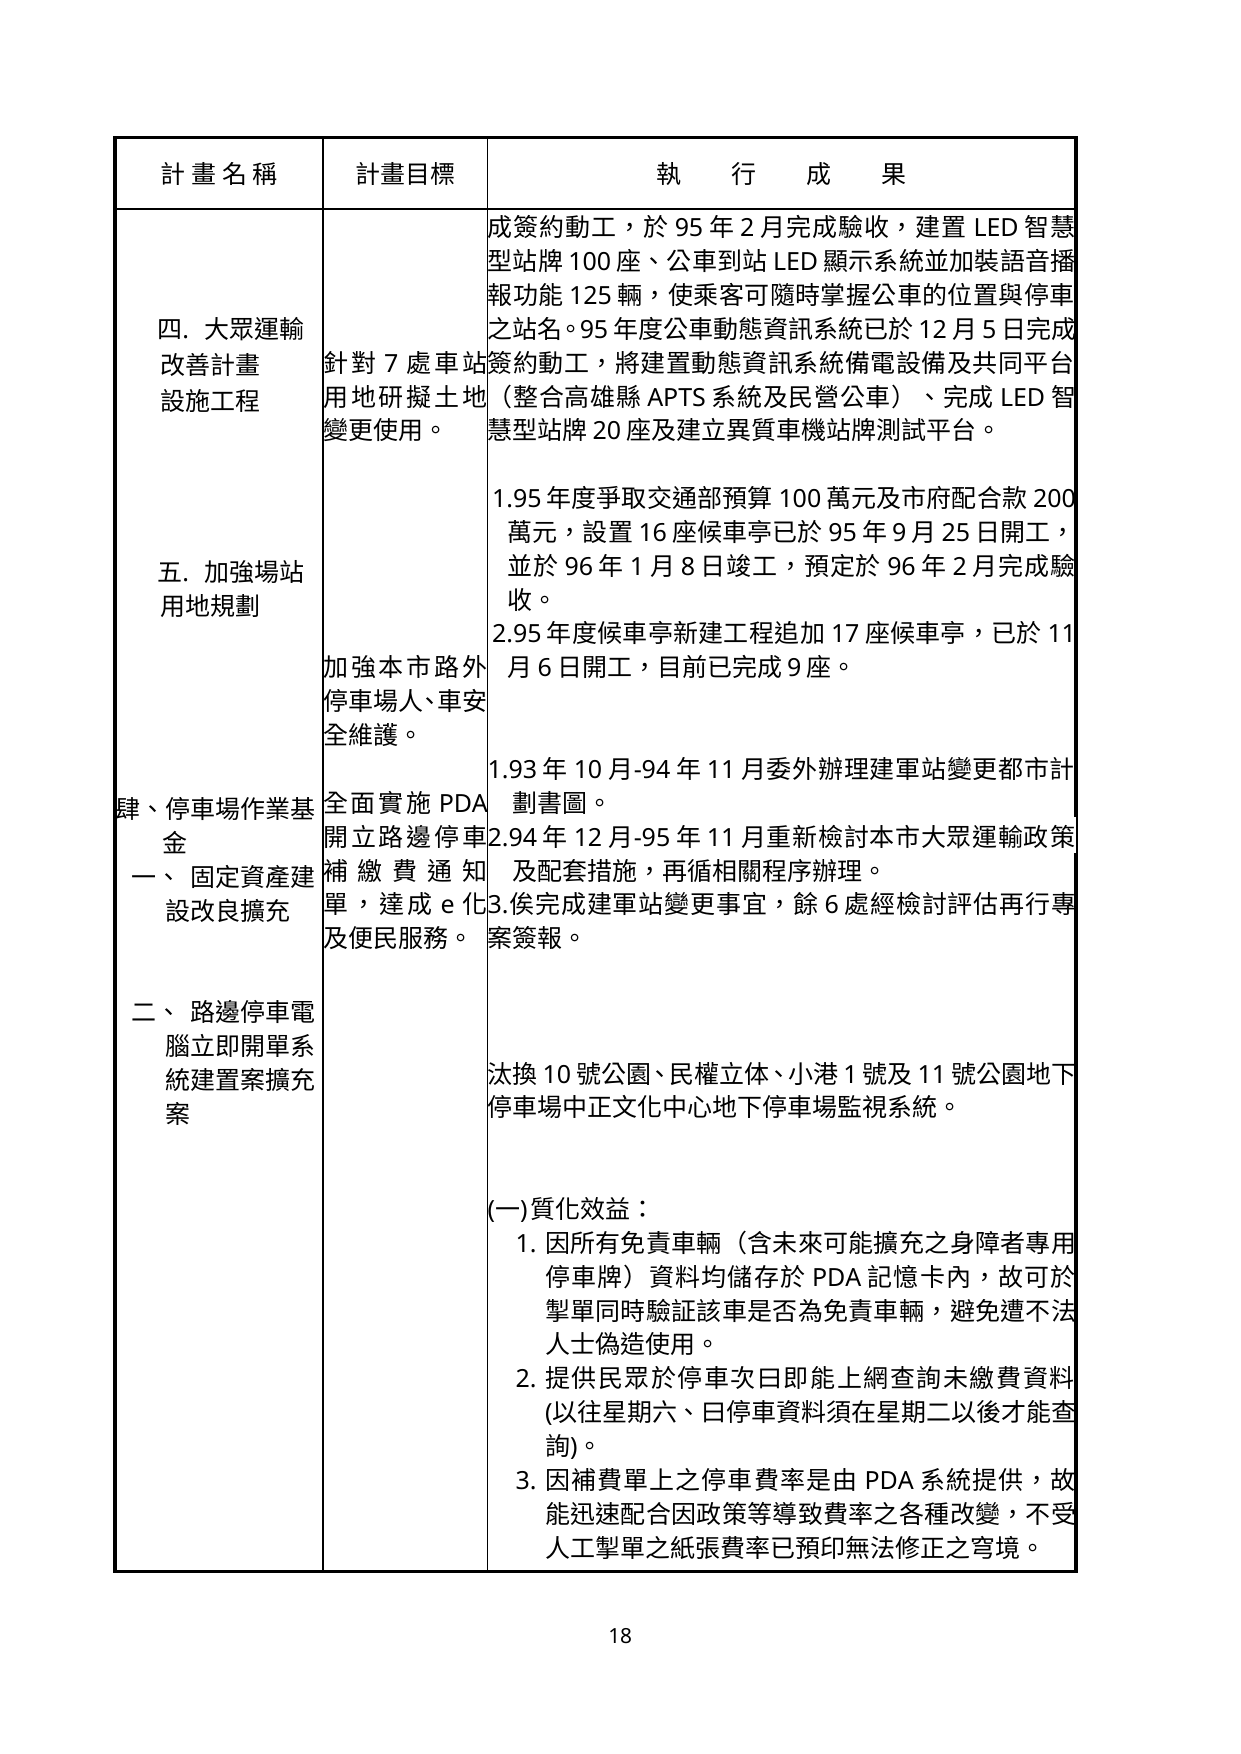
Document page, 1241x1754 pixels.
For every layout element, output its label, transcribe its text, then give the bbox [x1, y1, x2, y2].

table_cell 壹、交通規劃與管理 運輸規劃 道安會報工作 停車場管理 興建路外停車場 民營停車場新設與管理 企劃與設施業務 運輸管理 汽車檢、考驗員之檢定 委託代辦汽車檢驗業務 汽車駕駛訓練機構之管理 汽車燃料使用費道路交通安全經費運用計畫 安全教育 車輛行車事故鑑定及覆議 加強督導本市公車渡輪之管理 汽車客(貨)運業之督導與管理 五、交通工程規劃、管制與管理 六、交通裁罰業務 七、電子計算機作業 （一）蒐集、分析及建置運輸資訊 （二）購買資訊設備 八、交通號誌電腦管理中心 貳、公路監理 汽機車檢驗及駕駛人考驗 (一)汽車檢驗 (二)機車檢驗 (三)汽車駕駛人考驗 (四)機車駕駛人考驗 (五)汽車修護技工考驗及乙級汽車修護技士技能檢定 汽機車牌照及駕駛人駕照核發管理 (一)汽車新領牌照 (二)汽車異動換照 (三)汽車車籍資料管理 (四)自用汽車動產擔保登記 (五)機車新領牌照 (六)機車異動換照 (七)機車車籍資料管理 (八)汽車駕駛執照核發、換發、補發、變更登記及職業駕照審驗 (九)機車駕駛執照核發、換發、補發、變更登記 (十)辦理違反強制汽車責任保險事件裁罰 汽車運輸業督導管理及交通安全 (一)汽車運輸業督導管理 (二)交通安全稽查 代徵汽車燃料使用費 (一)開徵 (二)受理查費作業 (三)整理及登記資料 (四)辦理各項報表 (五)受理退費申請 (六)欠費催繳 公路監理業務電腦化 (一)第二代汽機車及駕駛人資料電腦化作業 (二)推動辦公室自動化作業 (三)作業人員及專技人員訓練 參、公共車船 加強公車 渡輪之管 理 公車汰舊 換新 建置公車 動態資訊 系統 大眾運輸 改善計畫 設施工程 加強場站 用地規劃 肆、停車場作業基金 固定資產建 設改良擴充 路邊停車電腦立即開單系統建置案擴充案 增加路邊汽、機車格位 增加停車場作業基金收入 排除阻礙道路車輛 [117, 210, 322, 1570]
table_header 執 行 成 果 [488, 139, 1074, 208]
table_header 計 畫 名 稱 [117, 139, 322, 208]
table_header 計畫目標 [324, 139, 487, 208]
table_cell 完成高鐵左營站及旗津地區假日周邊交通改善計畫及執行。 定期召開道路交通安全督導會報，辦理影響市區交通之大型建設交通維持計畫審議及督導，並加強道路交通安全教育與政策宣導等事項，以提昇道路安全。 解決停車問 題。 公私有土地設置臨時路外公共停車場之登記。 停車場違規稽查。 補助停場用地地價稅及房屋稅。 八德觀光夜市執行成果。 辦理本市停車供需調查。 訂定高雄市 颱風或豪雨期間開放緊急停車實施要點。 儲備汽車檢考驗專業人員。 輔導合格保養廠或加油站申請汽車代檢。 輔導及管理本市公私立汽車駕駛訓練機構。 規劃汽燃費專款專用預算及使用情形。 辦理本市優良職業汽車駕駛人選拔暨表揚。 提昇車輛肇事鑑定及覆議功能。 提昇本市公車及公共渡輪之服務功能。 輔導管理汽車運輸業並督導本市監理處辦理各項汽車運輸之登記與管理。 道路交通號誌、標誌、標線之維護管理。 重要路口交通設施改善。 1.加強道路交通管理，維護交通秩序，確保交通安全。 2.簡化繳納罰鍰便民措施，便利民眾繳款效，提高違規案件結案率。 3.加速交通違規案件裁決。 4.加強「高雄市道路交通違規案件審議委員會」之運作及功能。 5. 積極辦理交通違規案件移送行政強制執行作業。 1.「高雄市無線網路共用平台」建置工程。 2.「南部地區IC智慧卡電子票證系統整合建置」。 交通設施查詢網站圖層擴充。 資訊設備汰換新購。 資訊安全整合建置。 網頁建置更新。 道路交通號誌維護管理。 交通管理中心。 1.申請牌照檢驗。 2.定期檢驗。 3.臨時檢驗。 4.代檢外區。 1.申請牌照檢驗。 2.臨時檢驗。 3.大型重型機車定期檢驗。 1.各類汽車駕駛人考驗。 2.核發汽車學習駕駛證。 輕、重型機車駕駛人考驗。 技工執照考驗。 汽車新領牌照審核登記管理。 1.汽車異動及各項登記。 2.汽車行車執照換發。 汽車車籍資料之登記及管理。 自用汽車抵押權設定附條件買賣登記。 機車新領牌照之審核登記管理。 1.機車異動及各項登記。 2.機車行車執照換發。 機車車籍資料登記及管理。 1.新考領駕照核發。 2.換、補駕照之核發。 3.軍照換發一般駕照。 4.國際駕照、外國駕照換領。 5.駕照變更登記審核。 6.職業駕照定期審驗。 1.新考領駕照核發。 2.補、換駕照之核發。 3.駕照變更登記審核。 1.強制汽車責任保險裁罰。 2.移送強制執行。 1.汽車運輸業各項申請核准及管理。 2.計程車管理。 3.砂石（大貨）車管理。 4.遊覽車客運業管理。 5.停車場管理情形。 6.營業大貨車駕駛人專案講習。 1.監警聯合暨路邊交通安全稽查計畫。 2.執行院頒「維護公共安全方案」情形。 3.執行院頒「維護公共安全方案－砂石車安全管理部分」實施計畫。 4.執行取締違規營業車輛情形。 5.受理計程車乘客申訴電話。 6.違反汽車運輸業管理事件裁罰執行情形。 徵收本市各種營業及自用汽車燃料使用費。 設立作業窗口受理查費簽證。 建立完整之燃料費資料檔。 依限填報燃料費報表。 退還溢、重繳燃料使用費。 1.執行逾期繳納燃料費催繳作業。 2.逾催繳期限逕行處分作業。 3.移送強制執行作業。 4.機車行照換照及催繳作業。 依據交通部及中華電信數據通信分公司設計系統辦理。 依據業務單位需求規劃設計。 訂定本處員工電腦訓練計畫。 1.執行IC智 慧卡電子 票證系統。 2.旗津交通 卡全面換 發。 1.購置大型 公車10輛。 2.採購中型 公車15輛。 執行公車動態資訊系統第四期計畫。 建置16座候車亭。 針對7處車站用地研擬土地變更使用。 加強本市路外停車場人、車安全維護。 全面實施PDA開立路邊停車補繳費通知單，達成e化及便民服務。 加強本市路邊停車秩序。 妥善管理停車。 改善交通秩序，增進道路順暢。 [324, 210, 487, 1570]
table_cell (一)高鐵左營站周邊交通改善 1.本案經委託專業交通顧問公司辦理「高鐵左營車站聯外道路系統改善計畫」，並自95年5月起多次邀集相關單位召開工作會議研商高鐵左營站周邊交通改善事宜。 2.已完成相關交通改善規劃作業，相關內容並於96年1月4日向 市長簡報，現正依 市長指示由吳副秘書長召集相關單位成立高鐵通車交通因應小組，以處理高鐵營運後可能衍生的交通問題。 (二)捷運R16車站前ㄇ型道路 為改善捷運R16車站出入口無法直接轉乘公車及站前道路汽機車混流行車動線不佳等交通問題，歷經本府多次開會及會勘協調，取得工程範圍所需用地，由高鐵局提供工程經費支應，並請鐵工局負責施作，本案於12月1日完工通車使用。 (三)旗津假日交通疏導計畫 1.針對旗津假日交通壅塞問題擬定以下改善措施： (1)禁止遊覽車進入廟前街，另改道於停車場內迴轉，並改善停車場出口線形。 (2)停車場改為出口收費方式，而小型車停車場改為計時收費，以提高週轉使用率。 (4)配合觀光船行駛，闢駛陽光大道接駁公車，以鼓勵民眾搭乘。 (5)初期協調警察局支援人力加強停車場入口疏導及週邊違停車輛、違規攤販取締告發，8月中旬後由停車場業者僱請義交協助交通疏導。 2.相關措施自95年7月1日起實施，據7、8月實際現場觀察，交通壅塞紊亂情形已有顯著改善。 道安會報每月召會乙次，配合中央交通政策業務推動，協調及管考各相關局處推動道路交通安全執法、工務、教育、宣導等工作，並審議本市交通改善、交通運輸計畫及重大工程交通維持計畫，95年度計審議提案26案，報告案12案。 為落實本市道路施工處所交通流暢與安全維護，提昇交通維持計畫審議及執行品質，本市道安會報綜合管考小組，針對本市交通運輸計畫、重大工程交通維持計畫等先行審查，95年度計審議提案33件。 執行第24期台灣易肇事路段改善計畫，參考交通部93年全年A1類事故資料篩選清單所列本市轄內相關地點，並經警察局交通警察大隊綜結94年1月至95年10月止，所篩選出A1、A2及A3事故中肇事較頻繁地點計7處，邀請本府各相關機關現地會勘並研提改善措施進行改善，改善工程已陸續執行完畢。 宣導路權觀念、配合交通部專案宣導計畫（如雪山隧道行車安全、道路交通管理處罰條例新修正規定），轉發相關法令、規章及政策等宣導品予各機關與公、工會等團體，持續加強宣導。 增闢12處路外平面停車場（中油成功廠區、金馬新村、河川街、新田路、三德西街、允文街、前金機車收費停車場武廟停車場整修工程、金獅湖停車場景觀美化工程、重仁路臨時平面停車場改建工程、民生圓環停車場（西北、東北、東南、西南）、德中路公有停車場），共計釋出914個小客車停車格位、501個機車停車格位及36格大客車格位，可有效紓解地區停車需求。 積極開發利用本市閒置土地闢建停車場，計有本府財政局、都發局、教育局、台灣鐵路管理局及鼓山國小…等單位合作闢建停車場，協助紓解地區停車需求，同時促進土地資源利用，提高土地經濟價值。 辦理本市都市計畫停車場用地徵收 三民灣停21停車場用地徵收 案，於95年6月26日召開用地取得協議會，並於95年8月13日完成用地取得作業。 楠梓停15停車場用地徵收案，於95年6月14日公告工程範圍，95年8月15日召開用地取得協調會，95年9月19日辦理土地改良物查估工作，95年10月27日辦理地上改良物查估確認及簽訂協議價購契約書會議，95年11月22日完成土地價款及土地改良物補償費發放工作。 配合本府舉行重大活動規劃停車空間。 本年度共審查通過25件民營停車場新設申請及36件變更申請。截至95年12月止，已辦理登記之業者有196家，總計停車格位：大型車3,111格，小型車17,348格，機車2,939格。 本年度違規處罰共22場，其中已繳納15場，金額為新台幣57,000元，尚有7場未繳納，金額為新台幣75,000元。 依「高雄市獎勵投資興建停車場自治條例」規定，全額補助供15輛以上小型車停放之民營停車場經營者，於經營期間按座落之土地及所屬之建物範圍，應分攤之地價稅。95年度共有10家申請補助案核准，補助金額為6,957,576元。 濃厚家企業股份有限公司向台灣銀行承租本市民族路與八德路西南側空地經營收費停車場，經本府審查通過後於95年10月4日核發高市路外停字第0516號停車場登記證。 95年10月12日據民眾舉報並檢附宣傳單，該公司預定於95年10月16日起每週一、三、六在該停車場經營觀光夜市，本府於95年10月13日函請該公司說明，該公司於95年10月20日回覆未違反停車場設置計畫經營停車場。 95年10月25日該公司於停車場內違規經營夜市，本府於95年10月26日函請該公司限期改善，惟該公司復於95年10月28日違規經營夜市，本府於95年10月30日依停車場法第35條規定處以最高罰鍰3萬元整並限期改善，該公司仍不聽勸告，續於95年11月1日違規經營夜市，因情節重大，本府於95年11月2廢止其停車場登記證。 為徹底執行公權力，杜絕業者不法行為，本府由相關局處於95年11月4日至該停車場執行「八德觀光夜市聯合稽查計畫」勤務。本次勤務將業者未經許可於場內非法設置之貨櫃屋、發電機、收費亭、水管、流動廁所等設施淨空，並勸導攤販勿違規進場營業，任務圓滿完成。 作為規劃本市公共停車場之區位選擇、評估量體開發規模、研擬路外或路邊汽車停車場停車管理策略之參考與依據。 篩選本市32處停車困難地點，研提具體改善建議。 本要點於95年11月28日第1127次市政會議審議通過， 95年12月8日發布實施。本市可供開放緊急停車處所包括本府所屬機關、各級學校及本市寺廟廣場等，共計163處所（約有8,283個停車格位），未來颱風豪雨期間，民眾可就近至緊急停車處所暫時停放車輛。 汽車檢考驗員檢定，高雄考區計有226人次報名，經學術科檢定後，計有汽車檢驗員5名，汽車考驗員17名檢定合格（高雄考區）。 目前本市計有28家代辦小型車定期檢驗廠商。 95年度評選出4家績優汽車駕駛訓練機構，併優良職業汽車駕駛人辦理表揚大會。 本市95年度汽車燃料使用費道路交通安全項目獲交通部依實際收入分配約2‧65億元。 本府相關單位共提報41項經費運用計劃，經交通部核定後撥款，專款專用。 共計54名職業駕駛人當選，並於95年11月15日舉行表揚典禮。 制訂定「高雄市車輛行車事故鑑定及覆議收費自治條例」，自93年8月18日開始收費後，由於受理案件減少，始有充裕的作業時間分析案情，委員能詳盡審閱案件，以作更合理公平研判。 本市車輛行車事故鑑定委員會，95年共處理車輛行車事故鑑定案件810件(含撤銷、不鑑定案9件)，其中民眾申請鑑定案件513件、司(軍)法機關囑託鑑定297件，另收到司法機關判決書副本12件，獲採信者11件。 本市車輛行車事故覆議鑑定委員會，95年共處理覆議案件154件。其中民眾申請鑑定案件76件、司﹙軍﹚法機關囑託鑑定78件。 督導公車處賡續推動「高雄市公車動態資訊系統建置計畫」，提供公車即，確保服務品質及搭乘便利性。 督導公車處運能提昇，提高服務水準及委託高雄客運公司代駛機場幹線、91、3、16、37及81路公車，降低人事成本，增加運能與調派之彈性，並加密公車班次。 督導公車處購置10輛公車，進行汰舊換新。 督導公車路網及站位規劃合理化 完成捷運接駁公車規劃，並釋出2條接駁公車路線。 配合高鐵通車，提供接駁服務。 賡續督導改善公車候車設施 新增33座候車亭，提供民眾候車空間。 改善中華、民權、四維及青年路段候車環境。 督導輪船公司加強公共渡輪及觀光船航安與服務品質 新闢「真愛碼頭－旗津漁港」觀光船航線。 新闢「真愛碼頭－新光碼頭」交通船航線。 愛之船遊河航線延駛至「真愛碼頭」並溯航至「美術館站」。 年度加強轄管客船及載客小船（含遊艇、渡輪、愛之船）之航安設施與違規航行等隨機抽查計21船次。 辦理前項船舶靠泊碼頭及乘客安全措施（含救生圈、救生繩索及安全網）抽檢計11站，均符合規定。 95年度轄區水域災害件數為0，較上年度發生災害件數減少1件。 辦理偏遠營運路線補貼，95年爭取中央對本府補貼款計新台幣950萬元。 督導監理處依照公路法、汽車運輸業管理規則及其他相關法令辦理登記與管理工作。 標誌： 為確實有效管制道路行車秩序，促進交通安全，95年度於全市重要路段增設（汰換）管制、警告標誌739面；另為有效改善巷弄間行車安全視距死角，維護交通安全，於狹窄巷道、彎路及其他視線不良處，增設反射鏡588面以輔助行車視線。 標線： 為有效規範駕駛人遵循行駛車道，保持重要幹道、路口清晰之標線，95年度共計完成熱拌反光標線119,000平方公尺、普通標線160,800平方公尺。 為改善易肇事地點交通安全，提昇易肇事地點交通安全，加強交通事故防制工作，確保行車安全，95年度已完成復橫一路、忠孝一口等253處路口引導設施。 95年度列管案件計有92萬9,744件；裁罰結案88萬6,266件；裁罰收入13億7,253萬4,860元。 依據「違反道路交通管理事件統一裁罰標準及處理細則」等相關法令辦理，民眾繳納違規罰鍰除到案繳納外，可利用郵局、高雄銀行、超商、網路、通信及透過「電話語音金融卡、信用卡轉帳」等管道繳納交通違規罰鍰。 開辦委託超商代收「違反道路交通管理事件裁決書」罰鍰，民眾於裁決書繳款期限內可至超商繳納及萊爾富超商即時連線銷案。 開辦委託汽車代檢廠於辦理車輛檢驗時，代收道路交通違規罰鍰，目前已有桂林加油站、國慶實業、上正汽車及民族加油站等16家廠商簽約辦理。 以本年度預算額度內可支應之費用完成16萬4千餘件案件裁決。 95年度召開會議12次，共計審議討論案件200件，獲得建議免罰案件計有36件。 95年度，完成移送強制執行案件約1萬1千餘件，移送金額7,796萬餘元。 初驗暨經三次改正不合格，已於95年12月18日函文解約。 本專案為交通部補助款，採取統包方式將前台、後台及發卡、加值作業合併為一完整之系統整合建置專案，由金融機構發卡及加值/消費通路建置，承商提報全案於94年12月7日竣工，完成南部地區12家運輸業者約1900部(含備機)驗票機、395條路線及南部七縣市約320處消費與加值(含150多家萊爾富)建置。本案已由各運輸業者完成前台設備點驗作業，預定於公正第三者完成驗票機及TM卡交二版檢核程序及檢核結果後，依契約規範展開驗收作業。截至95年12月底止TM卡總發卡量為111,641張：多功能卡49,401張、旗津交通卡45,780張、一般儲值卡(含紀念卡)8,596張、學生卡7,864張。現階段除了濱海客運、中南客運因公司內部問題未配合全面上線外，其餘9家運輸業者95年12月份電子票證總營運為320,774人次、1,732,574元。 增加紅黃線的統計功能，如各行政里之統計功能、任意圖形區塊內之統計功能、以號誌化路口為基礎查詢之統計功能。 更新及增加設施圖元圖例，如行人倒數計時器、行車倒數計時器、號誌路燈共桿、路口標誌、發光型標誌等標誌牌面之圖元設計。 更新及增加各種設施之屬性建檔及繪圖編輯，如依據文號、設置(異動)日期。 本系統網站美工：本系統主題圖層資料、網站首頁及相關功能選單需配合交通局需求修正，並加強美化網頁及擴充所需修正的網頁。 完成交通局資訊設備汰換新購：個人電腦10部、筆記型電腦4部、整合軟體10式、工具軟體1式及彩色雷射印表機1台。 新購入侵防護系統1部及資安網管軟體1式，以達強化資訊系統整體防衛能力， 新增路由交換器1部並變更網路架構，降低安全管理成本、維持網路使用品質。 依交通局現行Web網站資料、架構及功能為主，進行網頁改版，以使交通局全網站內容均需符合「無障礙網頁開發規範」A+等級相關規定。 規劃設計交通局網站，將首頁作整體美術設計，規劃設計4種不同風格之首頁版型（含春節1種、中秋節1種及一般2種），並由後台切換控制。 規劃設計交通局電子報版型及美編設計並符合「無障礙網頁開發規範」A+等級相關規定。 局內系統增加年度統計圖表：自拍速必通及局長信箱年度統計直條圖、自拍速必通案件類別年度統計圓形圖。 建立人事公告資料庫（Table），並含舊資料轉入等處理及前端網頁程式修改以符合實際作業之需求。 為確實有效改善本市行車、行人頻繁路口交通安全，提昇道路服務品質，增進行車順暢，保障行人穿越路口交通安全，95年度共計完成320處路口交通號誌設施更新改善。 本市建置交通管理中心，除含傳統管理交通號誌系統功能外，將再擴充停車、公車大眾運輸、即時路況資訊等功能，並與警察局、消防局、工務局等單位連線，進行資訊交換、加值，進而整合先進旅行者資訊、停車引導、大眾運輸管理、警勤派遣等先進管理資訊，逹到交通資訊管理與協調指揮之功能，提昇交通管理系統之價值，以滿足未來交通需求。 本計畫於95年2月6日開工，並於95年2月6日開工，至95年底工程進度已達98.46%，並已完成交通管理中心建置及所有路側設備安裝作業，待台電供電後將進行系統整合測試，預計96年3月完工驗收。 計檢驗37,202輛。 計檢驗452,777輛。 計檢驗11,320輛。 計檢驗10,317輛。 計檢驗53,783輛。 計檢驗45,018輛。 計檢驗163輛。 受理汽車筆試(含電腦口試)22,396人次，路考21,957人次。 計17,757人。 受理筆試(含電腦口試)28,854人次，路考32,748人次。 計7人。 計28,539件。 計202,430件。 計132,919件。 計432,249件。 計44,951件。 計52,584件。 計165,830件。 計221,527件。 計1,160,260件。 計18,643件。 計88,719件。 計1,156件。 計12,124件。 計71,238件。 計8,846件。 計26,623件。 計85,857件。 計73,245件。 計舉發12,852件，繳納結案10,534件，結案率為82%，罰鍰金額計4,170萬6,683元。 計4,597件。 (1)汽車運輸業登記概況：(計4,078家，車輛數20,036輛，另拖車12,194輛) ◎計程車客運業(含兼營計程車客運服務業)：391家，4,245輛。 ◎計程車客運服務業：12家 ◎個人經營計程車客運業：2,641家，1,818輛。 ◎計程車運輸合作社：6家，985輛。 ◎甲、乙小客車租賃業(含兼營小貨車租賃業)：105家，2,616輛。 ◎小貨車出租業：5家，65輛。 ◎個人經營小貨車貨運業：11家，6輛。 ◎汽車貨運業(含兼營汽車貨櫃貨運業）：667家，汽車6,798輛，拖車7,353輛。 ◎汽車貨運業兼汽車貨櫃貨運業兼乙種小客車租賃業：1家，汽車310輛，拖車870輛。 ◎汽車貨櫃貨運業：141家，汽車1,529輛，拖車3,971輛。 ◎遊覽車客運業（含專辦交通車）：95家，951輛。 ◎市區汽車客運業：1家，438輛。 ◎公路汽車客運業兼營市區公共汽車客運業：1家，57輛。 ◎公路汽車客運業：1家，218輛。 (2)汽車運輸業各項申請案件辦理情形：受理籌設、立案、變更登記、停業、增購新車、營業車過戶、繳銷、替補、營業車輛動保等案件共20,215件。 (3)全年計核發汽車臨時通行證27,604件。 (1)賡續加強計程車管理，主動清查個人計程車行車主逾齡32件、逾審註銷35件、安程專案違規2件及計程車運輸合作社社員逾齡9件、逾審註銷1件等不符繼續營業情事者，共計79件，依規定程序廢止其汽車運輸業營業執照及註銷營業車輛牌照，落實管理。 (2)依據「計程車運輸合作社社員遞補作業要點」，完成缺額遞補入社之新社員計有113人。 (3)95年7月26日、8月9日、8月17日辦理計程車客運業者專案講習，共計召訓業者113家，未到訓4家，未到訓者已依公路法第77條予以掣單舉發。 本市列管砂石、傾卸框式車輛，計2,891輛，其中登記為砂石專用車635輛（自用拖車9輛、自用大貨車21輛、營業拖車536輛、營業大貨車69輛）。 為健全遊覽車客運業營運管理，落實行車 安全維護，自95年4月1日起，會同勞工局對本市轄管95家遊覽客運業者執行安全查核作業，查核結果計7家不合格，不合格業者，本市監理處掣單舉發或廢止汽車運輸業執照。 為落實汽車運輸業停車場之管理，於95年6月30日至95年7月27日止，對本市監理處核准設立之26處停車場進行實地查核，其中合格者計24處，不合格者計2處，不合格者，有1處已依規定限期改善完成，另1處則未依規定改善，監理處已撤銷其停車場設置許可，並發函通知運輸業者另覓合法之停車處所。 (1)95年8月21日至95年9月10日止，分20梯次辦理營業大貨車駕駛人專案講習，應到訓971人，實際到訓943人，未到訓28人。95年10月15日再次辦理補訓，並對未依規定提報講習之貨運業者，予以掣單舉發。 (2)為維護駕駛人健康，本次講習特別與小港醫院配合，免費至講習會場對駕駛人實施口腔、血糖、腎功能等健康檢查。 95年度本市監警聯合暨路邊交通安全稽查小組共攔檢車輛19,530輛，取締違規件數861件： (1)舉發違反汽車運輸業管理事件281件： ◎遊覽車違規營業119件。 ◎營業小客車違規營業162件。 (2)舉發違反道路交通管理事件580件。 ◎車輛部分272件。 ◎駕駛人部分308件。 (1)加強特殊車種（遊覽車、校車、幼童專用車、市區公車、公路客運大客車等）之路邊攔檢，95年度路邊稽查並告發違規車輛： ◎遊覽車：攔檢1,415輛，告發142件。 ◎公路客運大客車：攔檢393輛，告發11件。 ◎校車（含幼童專用車）：攔檢427輛，告發52件。 ◎市區公車：攔檢238輛，告發0件。 (2)加強危險品運送車實施安全檢查，促使業者對安全之重視及駕駛人對危險品運送之認識與應變，以確保行車安全。95年度路邊稽查共攔檢871輛，告發11件。 (3)加強計程車管理，確保乘客人身及財產安全。95年度路邊稽查計程車共攔檢2,292輛，告發250件。 (1)由本府監警聯合稽查小組，負責砂石（大貨）車路邊稽查超載、無照駕駛及其他違反道路交通管理處罰條例等違規事項，環保局並於92年11月起參與此項環保違規取締。 (2)針對砂石（大貨）車經常違規肇事及往返頻繁之路段或正在施工中之工地，不定時前往稽查取締。 (3)95年度路邊稽查取締砂石（大貨）車，計攔檢3,661輛，告發182件。 加強取締違規營業車輛，95年度計攔檢1,415輛，其中舉發下層加裝座椅1件、未帶派車單53件、其他75件。 專人專案辦理計程車乘客申訴電話案，申訴人姓名、住址等確實保密，共受理22件。 (1)95年度計入案2,776件，到案接受裁罰者586件，裁罰金額為5,597,806元。 (2)95年移送1,647件違反汽車運輸業管理事件罰鍰未繳案件強制執行。 (3)95年因不服違反汽車運輸業管理事件之處分，提起訴願者計1,991件。 開徵數額： 自用車： 應徵車輛374,922輛。 應徵金額2,102,959,239元。 實徵車輛355,882輛。 實徵金額2,006,030,916元。 徵收率達95.4%。 營業車： ◎春季燃料使用費： 應徵車輛10,579輛。 應徵金額80,417,235元。 實徵車輛10,306輛。 實徵金額78,825,033元。 ◎夏季燃料使用費 應徵車輛10,916輛。 應徵金額81,708,671元。 實徵車輛10,450輛。 實徵金額78,866,546元。 ◎秋季燃料使用費 應徵車輛10,974輛。 應徵金額81,241,948元。 實徵車輛9,716輛。 實徵金額 71,865,964元。 ◎冬季燃料使用費 應徵車輛11,265輛。 應徵金額82,113,307元。 實徵車輛3,393輛。 實徵金額20,866,352元。 95年實徵金額： 汽車部分： 2,256,454,811元。 機車部分： 276,728,031元。 總計2,533,182,842元。 配合受理車輛申辦各項登記作業，設立汽車燃料使用費查詢簽證窗口4個： 新車領照開單、查費、簽證。 補換行車執照查費簽證。 車輛過戶移轉、報廢（停）、復駛、繳（註）銷等各項異動登記查費、簽證。 車輛舊欠或異動逾繳等燃料費單補（開）發。 汽車燃料使用費電腦資料檔，如有變更、異動或錯誤，隨即通報釐正，以提昇資料正確性，並將退費、抵（沖）繳、免費、短徵等資料全部納入稅費檔內，建立其完整性。 依規定按日、季統計編報燃料費開徵及徵收情形。 退費申請案受理計：14,533件，15,301,456元。 繳、註銷、報廢溢繳及重複繳納汽燃費，主動核退計：3,159件，4,393,733元。 合計退費17,692件，金額19,695,189元。 (1)自用車： 計39,647輛，應徵金額202,822,429元。實收15,440輛，金額84,974,846元，催繳率42%。 (2)營業車： 94年冬、95年春、夏、秋季合計5,403輛，應徵金額60,570,681元。實收4,089輛，金額42,816,516元，催繳率71%。 違反公路法第75條經催繳逾期繳納汽車燃料使用費，經通知限期繳納仍不繳納者，逕予處分，寄發處分書12,485份。 (1)違反公路法第75條經催繳逾期仍未繳納逕予處分，經處分仍不繳納者移送強制執行作業案件95年計89,167件，應執行本費為157,158,362元，應執行罰鍰為84,598,550元。 (2)結案計22,438件，實收金額為89,204,834元，結案率37%。 95年外包寄發催換行照明信片及換照通知單計364,375件。 辦理代檢廠驗車後換發行照及代收違規罰鍰電腦化作業。 辦理國產及進口汽車新領牌照連線查核車測中心及環保署資料電腦化作業。 辦理汽機車臨時牌照電腦化作業。 辦理駕駛人影像電腦化作業。 辦理大型重型機車檢驗線電腦化作業。 辦理車籍、駕籍免填書表電腦化作業。 辦理定檢、換照等各項服務性通知單委外作業。 辦理汽燃費開徵及繳納再次通知書委外作業。 配合交通部辦理公路監理e網通計畫。 辦理技工執照電腦化作業。 更新選號系統，提供查詢機，方便民眾選號。 本市監理處網站於95年度擴大為民服務範圍，提供營業大客車專區、計程車專區及牌照選號查詢、網路預約登記服務。 約登記服務。 辦理新進及在職人員電腦專業訓練和辦公室自動化使用課程訓練，計辦理14場次，訓練人數302人。 辦理「南部地區IC智慧卡電子票證系統」整合建置，實現南部地區交通一卡通之願景，南部七縣市的居民只要一卡在手，於市區公車(渡輪)、區域客運、停車場即可快速感應完成交易，免除購票及投現之不便；同時更可透過電子錢包進行生活消費相關交易，實現交通、生活消費一卡通之願景。 為杜絶冒用免費乘船證，配合「南部地區IC智慧卡電子票證系統」，結合南台灣及全國之運輸、交通等各項系統，建立具有結合南台灣及全國之交通交通票證、儲值等功能，並規劃旗津交通卡，以電子票證管制及驗證，增進管理效能。 旗津交通卡暨驗卡設備業同步於7月1日開放使用，並加強查驗「旗津免費乘船證（紙卡）」之使用；現旗津交通卡系統趨以穩定，相關旗津交通卡新、遺失補發作業已常態處理，舊證「旗津免費乘船證（紙卡）」亦於95年12月15日廢止。 交通部94年度補助本市公車汰舊換新款項三分之一，本府自籌配合款2,550萬元，向交通部爭取1,300萬元之公車汰換經費，總計3,850萬元，計畫於採購大型公車十輛，於95年9月27日交車。 交通部核定95年度「國家發展重點計畫－提昇地方公共交通網」補助購置15輛大客車，原併入本府交通局追加預算購置192輛中低底盤公車辦理，因本追加預算經高雄市議會延宕，而無法動用，遂報請交通部修正「95年度公車汰換計畫」，改購置中型公車15輛，本計畫由交通部補助三分之一計1,300萬元，本府自籌配合款2,600萬元，總計3,900萬元，採購15輛中型冷氣公車，已於95年12月28日完成簽約，預定於96年5月58日交車。 公車動態資訊系統第四期建置，於94年8月17日完成簽約動工，於95年2月完成驗收，建置LED智慧型站牌100座、公車到站LED顯示系統並加裝語音播報功能125輛，使乘客可隨時掌握公車的位置與停車之站名。95年度公車動態資訊系統已於12月5日完成簽約動工，將建置動態資訊系統備電設備及共同平台（整合高雄縣APTS系統及民營公車）、完成LED智慧型站牌20座及建立異質車機站牌測試平台。 1.95年度爭取交通部預算100萬元及市府配合款200萬元，設置16座候車亭已於95年9月25日開工，並於96年1月8日竣工，預定於96年2月完成驗收。 2.95年度候車亭新建工程追加17座候車亭，已於11月6日開工，目前已完成9座。 1.93年10月-94年11月委外辦理建軍站變更都市計劃書圖。 2.94年12月-95年11月重新檢討本市大眾運輸政策及配套措施，再循相關程序辦理。 3.俟完成建軍站變更事宜，餘6處經檢討評估再行專案簽報。 汰換10號公園、民權立体、小港1號及11號公園地下停車場中正文化中心地下停車場監視系統。 質化效益： 因所有免責車輛（含未來可能擴充之身障者專用停車牌）資料均儲存於PDA記憶卡內，故可於掣單同時驗証該車是否為免責車輛，避免遭不法人士偽造使用。 提供民眾於停車次曰即能上網查詢未繳費資料(以往星期六、曰停車資料須在星期二以後才能查詢)。 因補費單上之停車費率是由PDA系統提供，故能迅速配合因政策等導致費率之各種改變，不受人工掣單之紙張費率已預印無法修正之穹境。 因免除紙張掣單前之整理及掣單後之抄錄作業，總掣單時間增長，提升掣單及巡場績效。 當班掣單資料可重新列印供民眾持至超商代繳，免去須至本局服務台繳費之不便。 因掣單資料儲存在PDA記憶卡內，故巡場時如不見補費單時,可籍由PDA查詢得知是否仍在停車時間內，避免重複開單。 PDA系統自動提供（或下拉式選單供選擇）掣單所須填寫之大部份資料，減少因人為記憶或輸寫所產生之錯誤，提升掣單正確率。 量化效益： 經比較實施後與去年同時期（8-12月）效益如下： 開單張數：增加123，386張；成長率為：3.7%。 開單金額：增加9,073,167元；成長率為：6.8%。 查獲偽造公務停車證：5件。 95年度新增規劃路邊汽車格位837格、機車格位1609格，以整頓停車秩序，達成停車有序之目標。 95年路邊開單金額329,582,061元，較94年路邊開單金額300,828,778元，約增加10%。 95年計拖吊違規汽車105，743輛，機車61，039輛，大型車21輛，加鎖12輛。 [488, 210, 1074, 1570]
